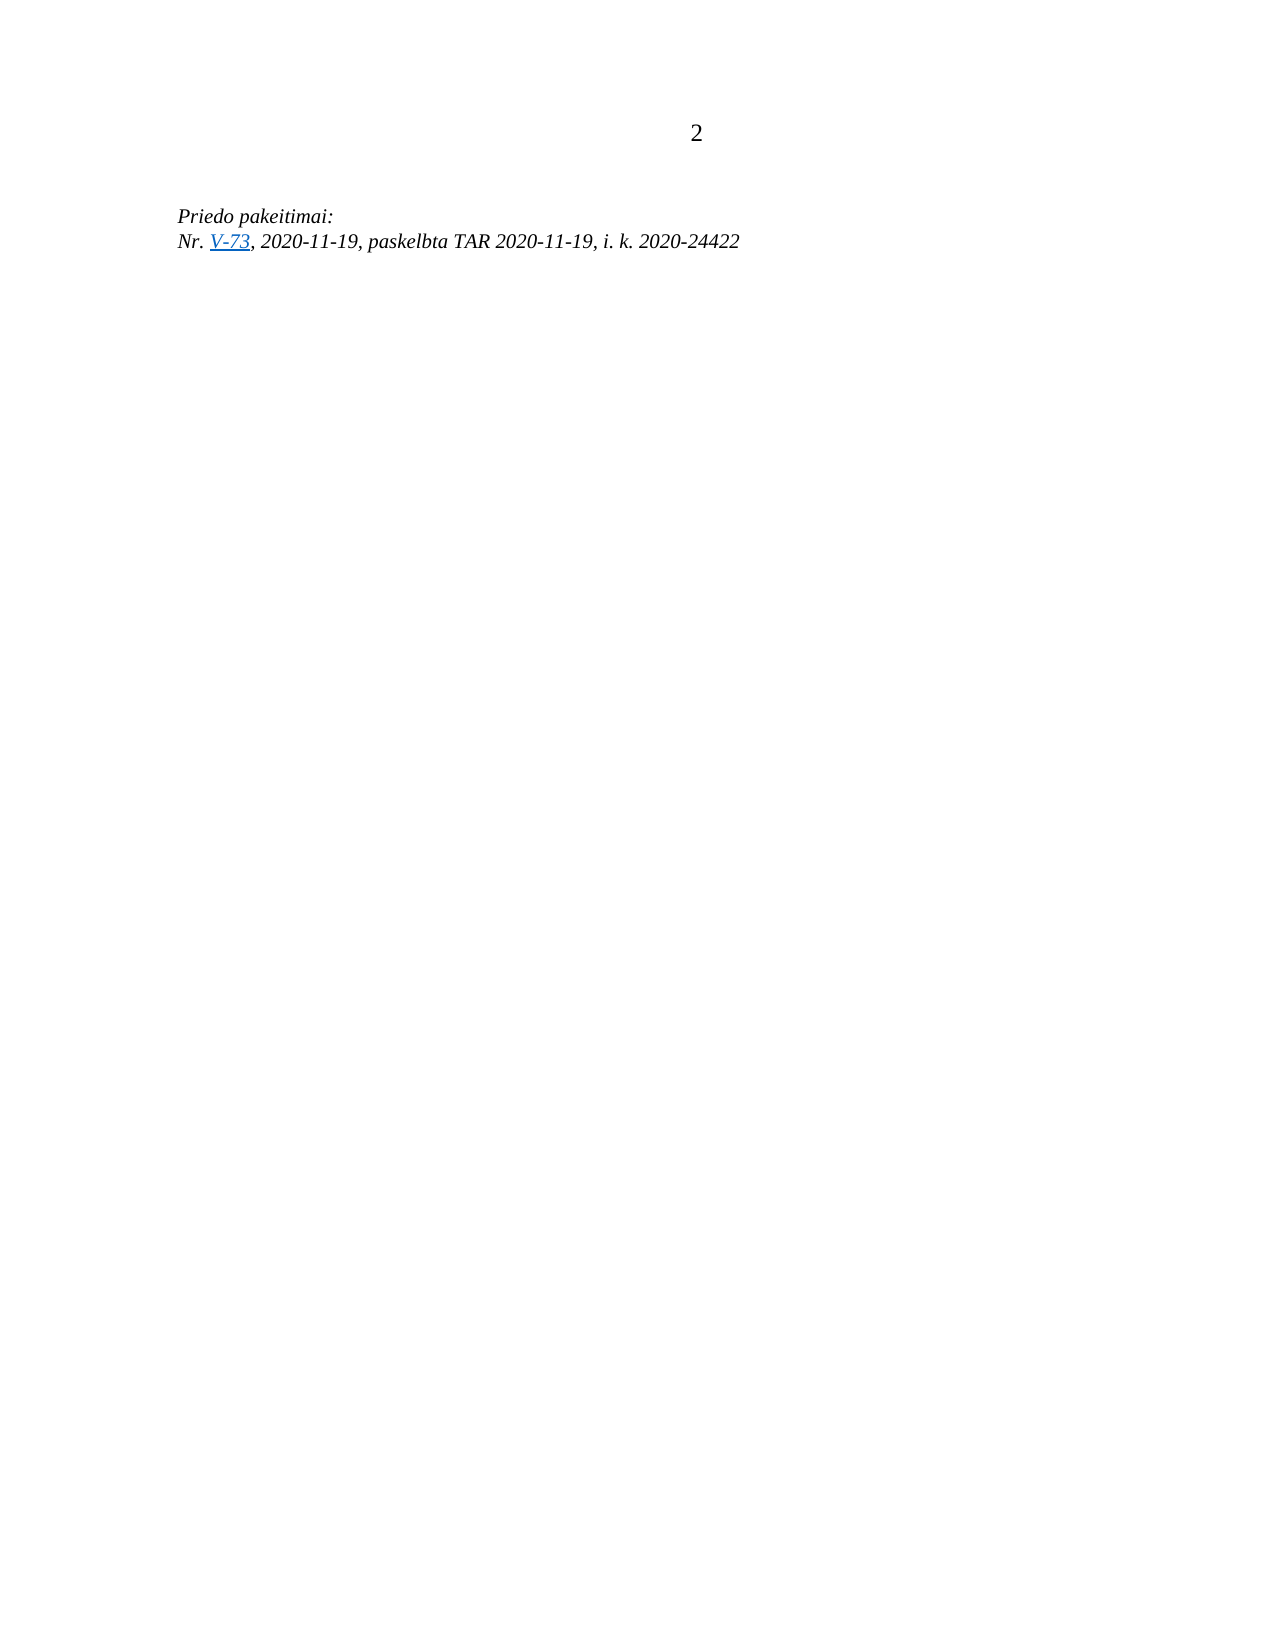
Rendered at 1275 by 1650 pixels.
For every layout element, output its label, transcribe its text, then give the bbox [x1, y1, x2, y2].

text Nr. V-73, 2020-11-19, paskelbta TAR 2020-11-19, i. k. 2020-24422 [177, 228, 1216, 253]
text Priedo pakeitimai: [177, 204, 1216, 228]
